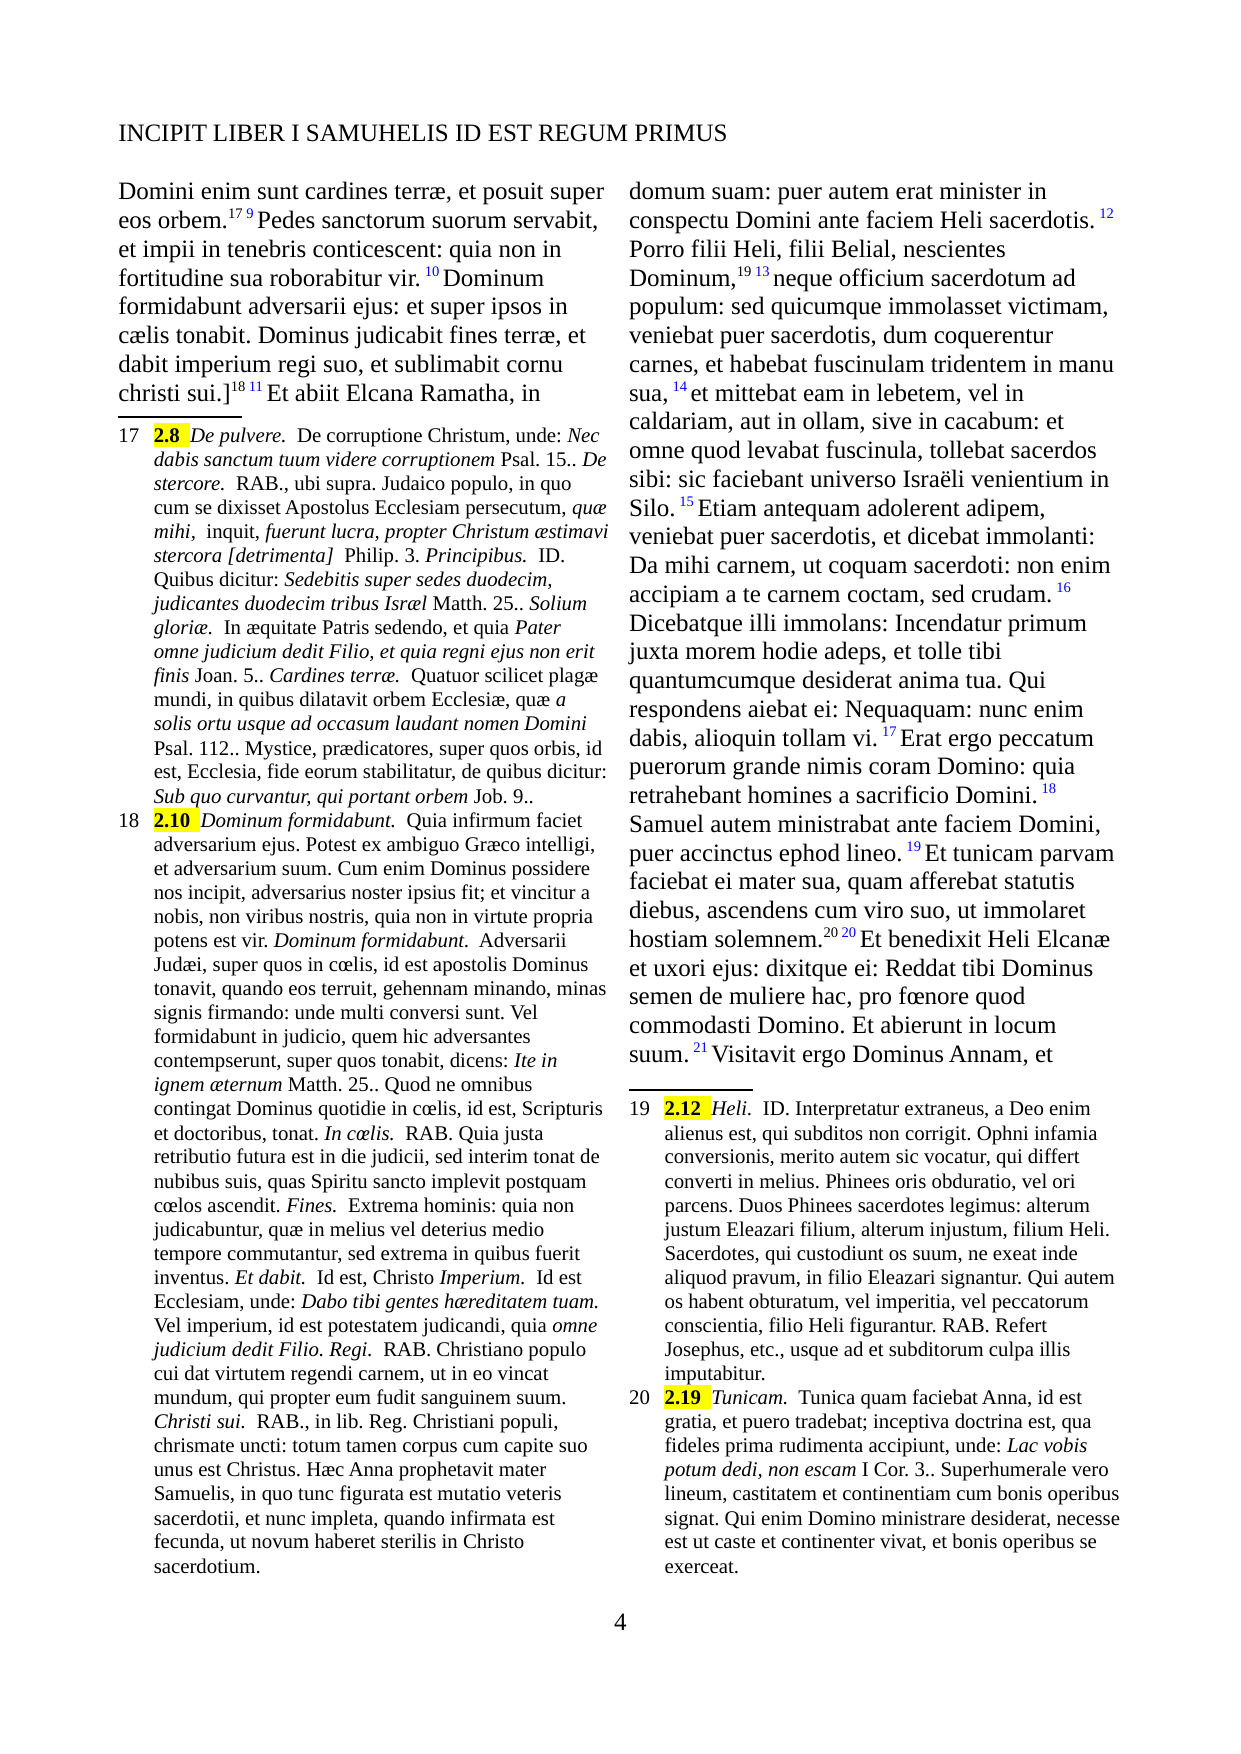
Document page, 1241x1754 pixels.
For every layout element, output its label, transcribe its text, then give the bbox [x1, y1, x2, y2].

text 2.8 De pulvere. De corruptione Christum, unde: Nec dabis sanctum tuum videre corruptionem Psal. 15.. De stercore. RAB., ubi supra. Judaico populo, in quo cum se dixisset Apostolus Ecclesiam persecutum, quæ mihi, inquit, fuerunt lucra, propter Christum æstimavi stercora [detrimenta] Philip. 3. Principibus. ID. Quibus dicitur: Sedebitis super sedes duodecim, judicantes duodecim tribus Isræl Matth. 25.. Solium gloriæ. In æquitate Patris sedendo, et quia Pater omne judicium dedit Filio, et quia regni ejus non erit finis Joan. 5.. Cardines terræ. Quatuor scilicet plagæ mundi, in quibus dilatavit orbem Ecclesiæ, quæ a solis ortu usque ad occasum laudant nomen Domini Psal. 112.. Mystice, prædicatores, super quos orbis, id est, Ecclesia, fide eorum stabilitatur, de quibus dicitur: Sub quo curvantur, qui portant orbem Job. 9.. [118, 423, 611, 808]
text Domini enim sunt cardines terræ, et posuit super eos orbem. 9 Pedes sanctorum suorum servabit, et impii in tenebris conticescent: quia non in fortitudine sua roborabitur vir. 10 Dominum formidabunt adversarii ejus: et super ipsos in cælis tonabit. Dominus judicabit fines terræ, et dabit imperium regi suo, et sublimabit cornu christi sui.] 11 Et abiit Elcana Ramatha, in [118, 176, 611, 406]
text 2.12 Heli. ID. Interpretatur extraneus, a Deo enim alienus est, qui subditos non corrigit. Ophni infamia conversionis, merito autem sic vocatur, qui differt converti in melius. Phinees oris obduratio, vel ori parcens. Duos Phinees sacerdotes legimus: alterum justum Eleazari filium, alterum injustum, filium Heli. Sacerdotes, qui custodiunt os suum, ne exeat inde aliquod pravum, in filio Eleazari signantur. Qui autem os habent obturatum, vel imperitia, vel peccatorum conscientia, filio Heli figurantur. RAB. Refert Josephus, etc., usque ad et subditorum culpa illis imputabitur. [629, 1096, 1122, 1385]
text 2.19 Tunicam. Tunica quam faciebat Anna, id est gratia, et puero tradebat; inceptiva doctrina est, qua fideles prima rudimenta accipiunt, unde: Lac vobis potum dedi, non escam I Cor. 3.. Superhumerale vero lineum, castitatem et continentiam cum bonis operibus signat. Qui enim Domino ministrare desiderat, necesse est ut caste et continenter vivat, et bonis operibus se exerceat. [629, 1385, 1122, 1578]
text 2.10 Dominum formidabunt. Quia infirmum faciet adversarium ejus. Potest ex ambiguo Græco intelligi, et adversarium suum. Cum enim Dominus possidere nos incipit, adversarius noster ipsius fit; et vincitur a nobis, non viribus nostris, quia non in virtute propria potens est vir. Dominum formidabunt. Adversarii Judæi, super quos in cœlis, id est apostolis Dominus tonavit, quando eos terruit, gehennam minando, minas signis firmando: unde multi conversi sunt. Vel formidabunt in judicio, quem hic adversantes contempserunt, super quos tonabit, dicens: Ite in ignem æternum Matth. 25.. Quod ne omnibus contingat Dominus quotidie in cœlis, id est, Scripturis et doctoribus, tonat. In cœlis. RAB. Quia justa retributio futura est in die judicii, sed interim tonat de nubibus suis, quas Spiritu sancto implevit postquam cœlos ascendit. Fines. Extrema hominis: quia non judicabuntur, quæ in melius vel deterius medio tempore commutantur, sed extrema in quibus fuerit inventus. Et dabit. Id est, Christo Imperium. Id est Ecclesiam, unde: Dabo tibi gentes hæreditatem tuam. Vel imperium, id est potestatem judicandi, quia omne judicium dedit Filio. Regi. RAB. Christiano populo cui dat virtutem regendi carnem, ut in eo vincat mundum, qui propter eum fudit sanguinem suum. Christi sui. RAB., in lib. Reg. Christiani populi, chrismate uncti: totum tamen corpus cum capite suo unus est Christus. Hæc Anna prophetavit mater Samuelis, in quo tunc figurata est mutatio veteris sacerdotii, et nunc impleta, quando infirmata est fecunda, ut novum haberet sterilis in Christo sacerdotium. [118, 808, 611, 1578]
text domum suam: puer autem erat minister in conspectu Domini ante faciem Heli sacerdotis. 12 Porro filii Heli, filii Belial, nescientes Dominum, 13 neque officium sacerdotum ad populum: sed quicumque immolasset victimam, veniebat puer sacerdotis, dum coquerentur carnes, et habebat fuscinulam tridentem in manu sua, 14 et mittebat eam in lebetem, vel in caldariam, aut in ollam, sive in cacabum: et omne quod levabat fuscinula, tollebat sacerdos sibi: sic faciebant universo Israëli venientium in Silo. 15 Etiam antequam adolerent adipem, veniebat puer sacerdotis, et dicebat immolanti: Da mihi carnem, ut coquam sacerdoti: non enim accipiam a te carnem coctam, sed crudam. 16 Dicebatque illi immolans: Incendatur primum juxta morem hodie adeps, et tolle tibi quantumcumque desiderat anima tua. Qui respondens aiebat ei: Nequaquam: nunc enim dabis, alioquin tollam vi. 17 Erat ergo peccatum puerorum grande nimis coram Domino: quia retrahebant homines a sacrificio Domini. 18 Samuel autem ministrabat ante faciem Domini, puer accinctus ephod lineo. 19 Et tunicam parvam faciebat ei mater sua, quam afferebat statutis diebus, ascendens cum viro suo, ut immolaret hostiam solemnem. 20 Et benedixit Heli Elcanæ et uxori ejus: dixitque ei: Reddat tibi Dominus semen de muliere hac, pro fœnore quod commodasti Domino. Et abierunt in locum suum. 21 Visitavit ergo Dominus Annam, et [629, 176, 1122, 1068]
